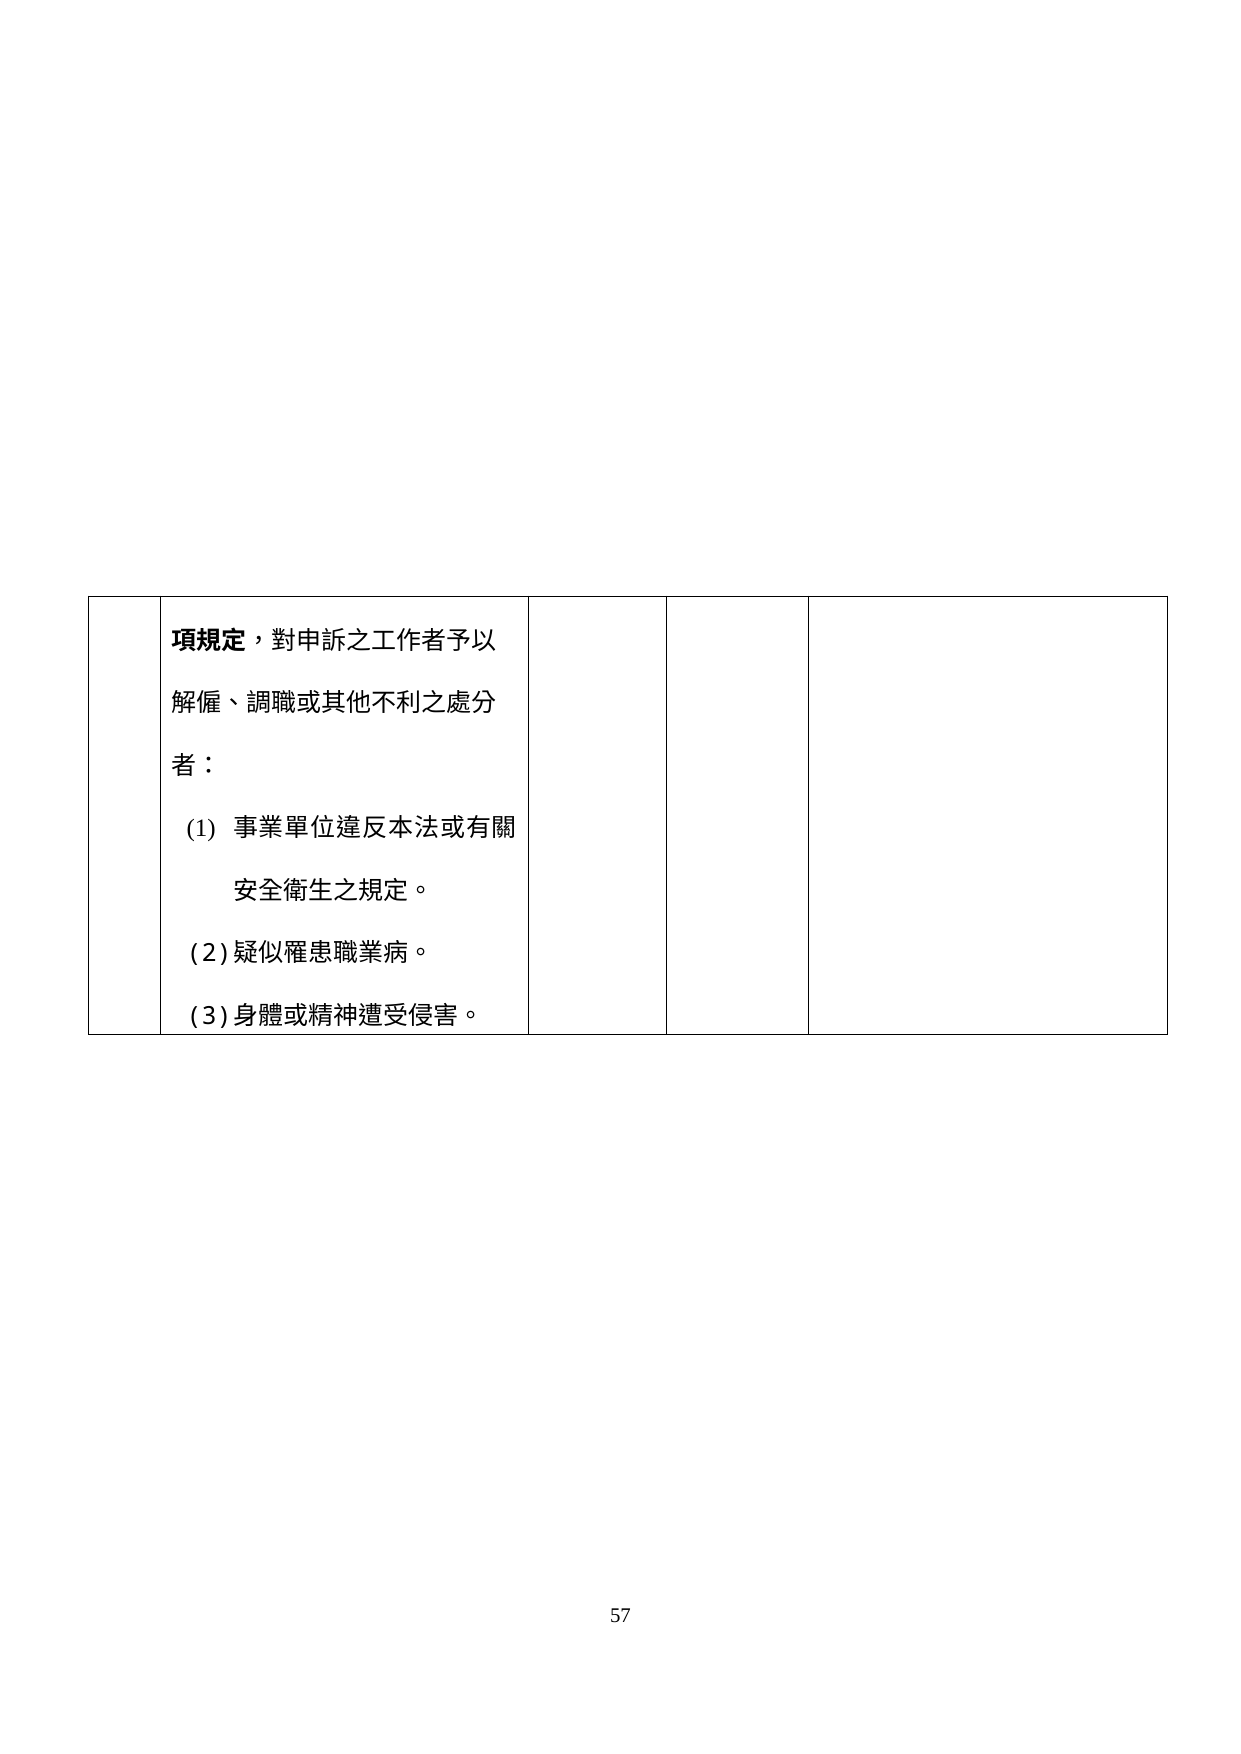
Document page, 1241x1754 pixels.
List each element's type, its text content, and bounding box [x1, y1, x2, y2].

table_cell 違反者，依違規次數處罰如下： 第1次：3萬元至5萬元。 第2次：5萬元至7萬元。 第3次以上：7萬元至15萬元。 [809, 597, 1167, 1034]
table_cell [529, 597, 666, 1034]
table_cell [89, 597, 160, 1034]
table_cell 項規定，對申訴之工作者予以解僱、調職或其他不利之處分者： 事業單位違反本法或有關安全衛生之規定。 疑似罹患職業病。 身體或精神遭受侵害。 [161, 597, 528, 1034]
table_cell [667, 597, 808, 1034]
